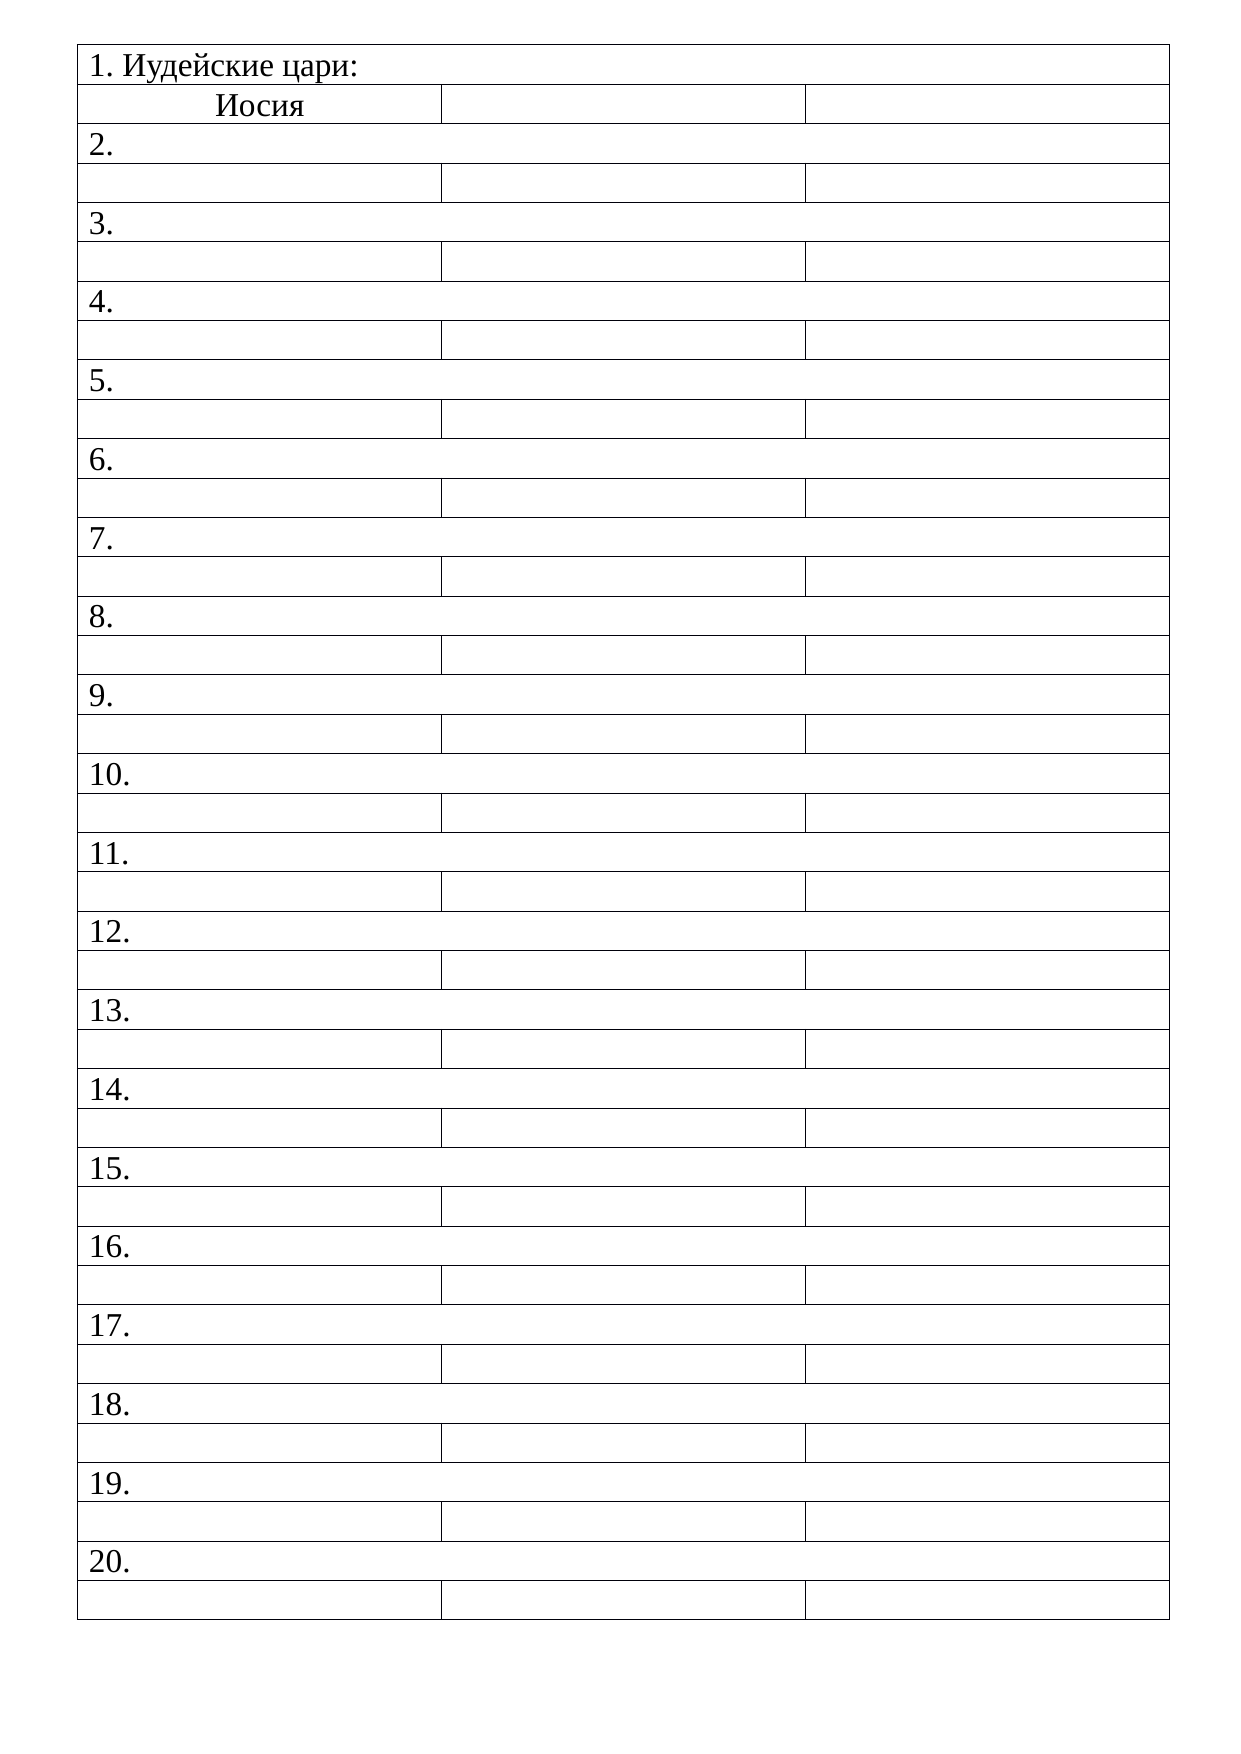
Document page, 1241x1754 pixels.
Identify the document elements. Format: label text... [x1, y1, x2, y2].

table_cell [78, 794, 441, 832]
table_cell [78, 242, 441, 281]
table_cell [442, 85, 805, 123]
table_cell [806, 85, 1169, 123]
table_cell 20. [78, 1542, 1169, 1580]
table_cell [78, 1424, 441, 1462]
table_cell [78, 321, 441, 359]
table_cell [806, 951, 1169, 989]
table_cell [442, 1266, 805, 1304]
table_cell 6. [78, 439, 1169, 477]
table_cell [806, 1266, 1169, 1304]
table_cell [78, 872, 441, 911]
table_cell [442, 1581, 805, 1619]
table_cell 13. [78, 990, 1169, 1029]
table_cell [442, 479, 805, 517]
table_cell [78, 1030, 441, 1068]
table_cell 15. [78, 1148, 1169, 1186]
table_cell [78, 1502, 441, 1541]
table_cell [442, 1187, 805, 1226]
table_cell [806, 794, 1169, 832]
table_cell [806, 1187, 1169, 1226]
table_cell [78, 1581, 441, 1619]
table_cell 7. [78, 518, 1169, 556]
table_cell [806, 1581, 1169, 1619]
table_cell [78, 1187, 441, 1226]
table_cell 19. [78, 1463, 1169, 1501]
table_cell 14. [78, 1069, 1169, 1107]
table_cell [442, 636, 805, 674]
table_cell [806, 1424, 1169, 1462]
table_cell 9. [78, 675, 1169, 714]
table_cell [442, 951, 805, 989]
table_cell 8. [78, 597, 1169, 635]
table_cell [806, 636, 1169, 674]
table_cell [78, 164, 441, 202]
table_cell [806, 321, 1169, 359]
table_cell 12. [78, 912, 1169, 950]
table_cell [78, 479, 441, 517]
table_cell 3. [78, 203, 1169, 241]
table_cell [442, 321, 805, 359]
table_cell [442, 164, 805, 202]
table_cell [442, 1345, 805, 1383]
table_cell [806, 164, 1169, 202]
table_cell [78, 1345, 441, 1383]
table_cell 5. [78, 360, 1169, 399]
table_cell [442, 872, 805, 911]
table_cell Иосия [78, 85, 441, 123]
table_cell 17. [78, 1305, 1169, 1344]
table_cell [442, 715, 805, 753]
table_cell [78, 1266, 441, 1304]
table_cell [78, 557, 441, 596]
table_cell [806, 1502, 1169, 1541]
table_cell [78, 951, 441, 989]
table_cell [442, 1424, 805, 1462]
table_cell [806, 479, 1169, 517]
table_cell [442, 794, 805, 832]
table_cell [442, 1109, 805, 1147]
table_cell 4. [78, 282, 1169, 320]
table_cell [442, 242, 805, 281]
table_cell 2. [78, 124, 1169, 162]
table_cell [806, 1109, 1169, 1147]
table_cell 10. [78, 754, 1169, 792]
table_cell [78, 1109, 441, 1147]
table_header 1. Иудейские цари: [78, 45, 1169, 84]
table_cell [806, 1030, 1169, 1068]
table_cell 11. [78, 833, 1169, 871]
table_cell [806, 1345, 1169, 1383]
table_cell [806, 872, 1169, 911]
table_cell 18. [78, 1384, 1169, 1422]
table_cell [806, 557, 1169, 596]
table_cell [78, 400, 441, 438]
table_cell [442, 1030, 805, 1068]
table_cell [78, 636, 441, 674]
table_cell 16. [78, 1227, 1169, 1265]
table_cell [442, 557, 805, 596]
table_cell [806, 400, 1169, 438]
table_cell [442, 400, 805, 438]
table_cell [78, 715, 441, 753]
table_cell [442, 1502, 805, 1541]
table_cell [806, 242, 1169, 281]
table_cell [806, 715, 1169, 753]
